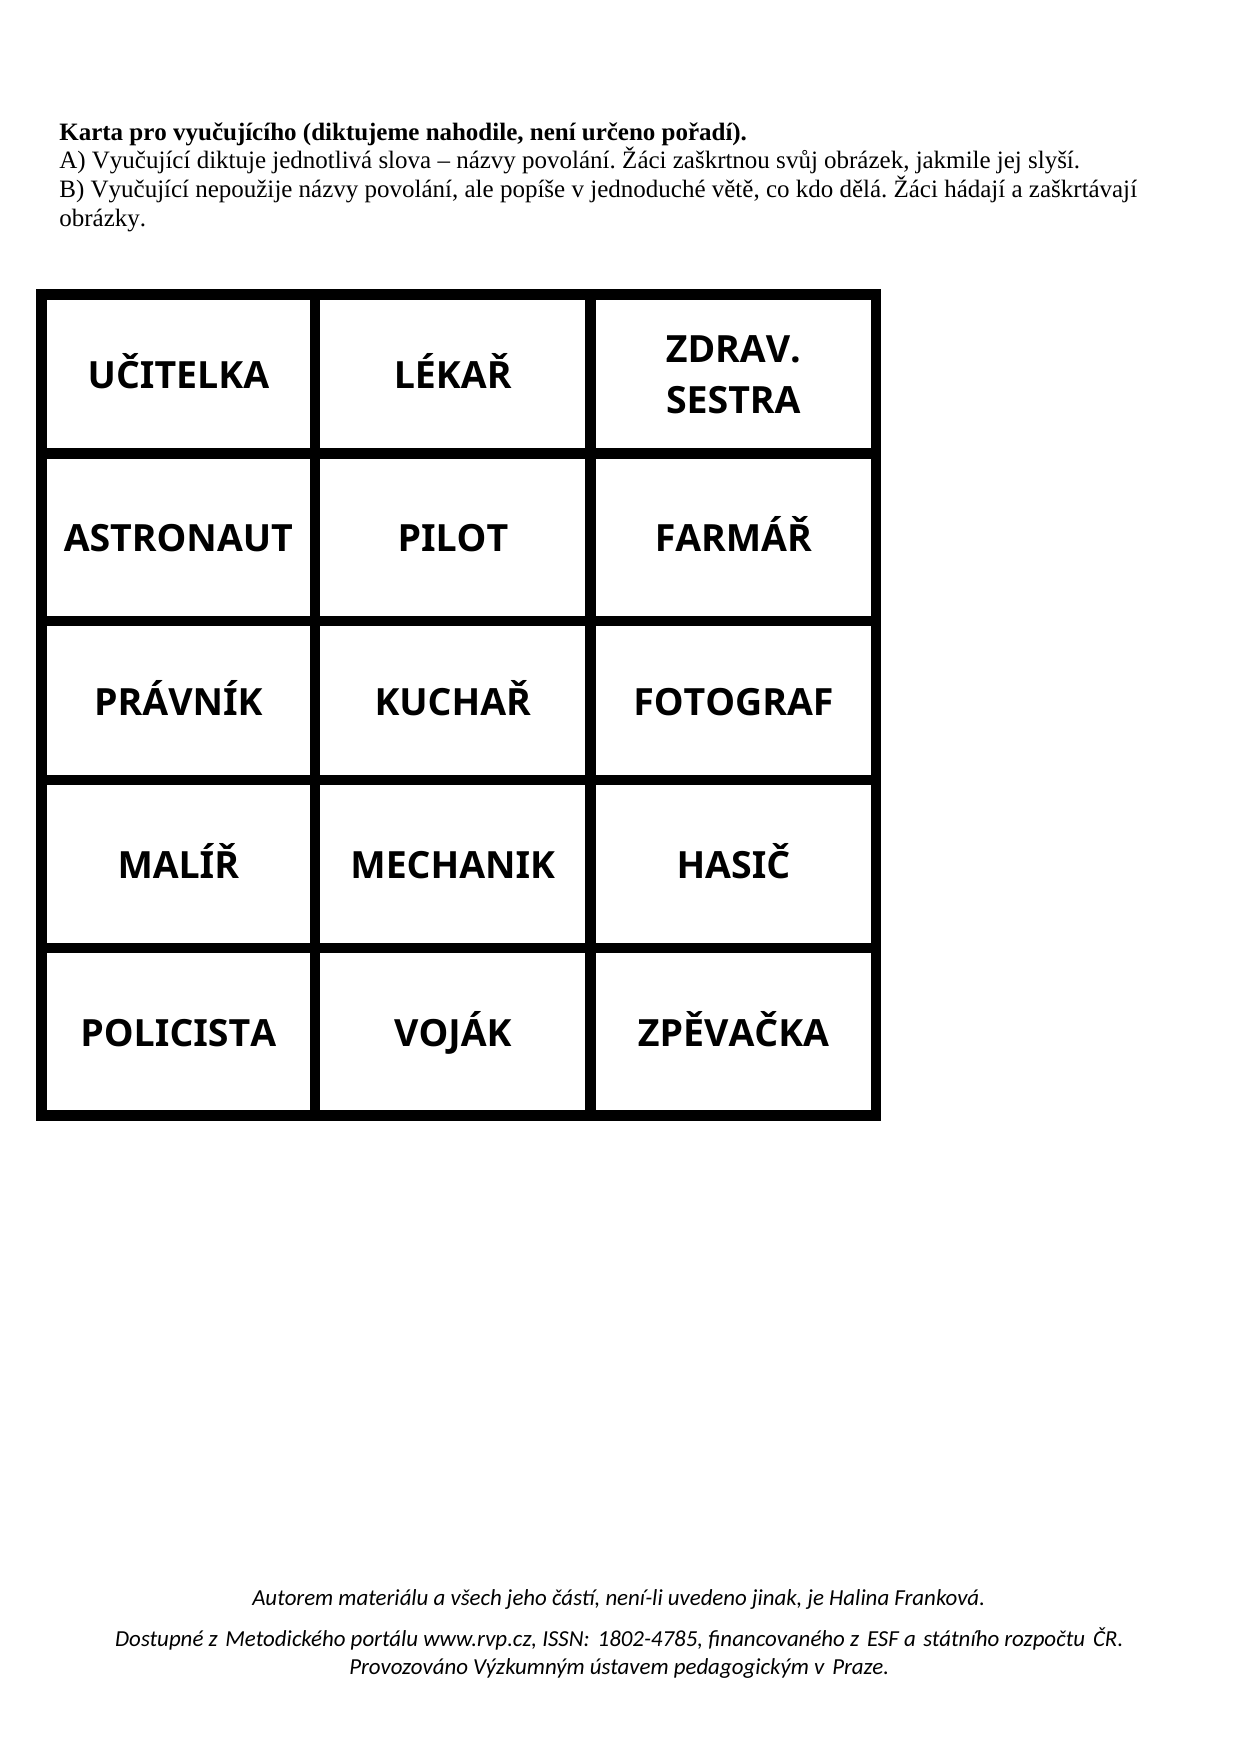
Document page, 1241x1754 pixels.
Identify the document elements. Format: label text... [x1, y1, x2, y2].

table_cell FOTOGRAF [596, 626, 871, 775]
table_cell ASTRONAUT [47, 459, 310, 616]
text B) Vyučující nepoužije názvy povolání, ale popíše v jednoduché větě, co kdo dělá. Žáci hádají a zaškrtávají obrázky. [59, 174, 1181, 232]
table_header LÉKAŘ [320, 300, 585, 448]
table_cell MECHANIK [320, 785, 585, 942]
table_header UČITELKA [47, 300, 310, 448]
table_cell ZPĚVAČKA [596, 953, 871, 1110]
table_cell KUCHAŘ [320, 626, 585, 775]
table_cell PRÁVNÍK [47, 626, 310, 775]
text Karta pro vyučujícího (diktujeme nahodile, není určeno pořadí). [59, 117, 1181, 145]
table_cell FARMÁŘ [596, 459, 871, 616]
table_cell HASIČ [596, 785, 871, 942]
table_cell POLICISTA [47, 953, 310, 1110]
table_cell PILOT [320, 459, 585, 616]
table_header ZDRAV. SESTRA [596, 300, 871, 448]
table_cell MALÍŘ [47, 785, 310, 942]
text A) Vyučující diktuje jednotlivá slova – názvy povolání. Žáci zaškrtnou svůj obrázek, jakmile jej slyší. [59, 145, 1181, 174]
table_cell VOJÁK [320, 953, 585, 1110]
